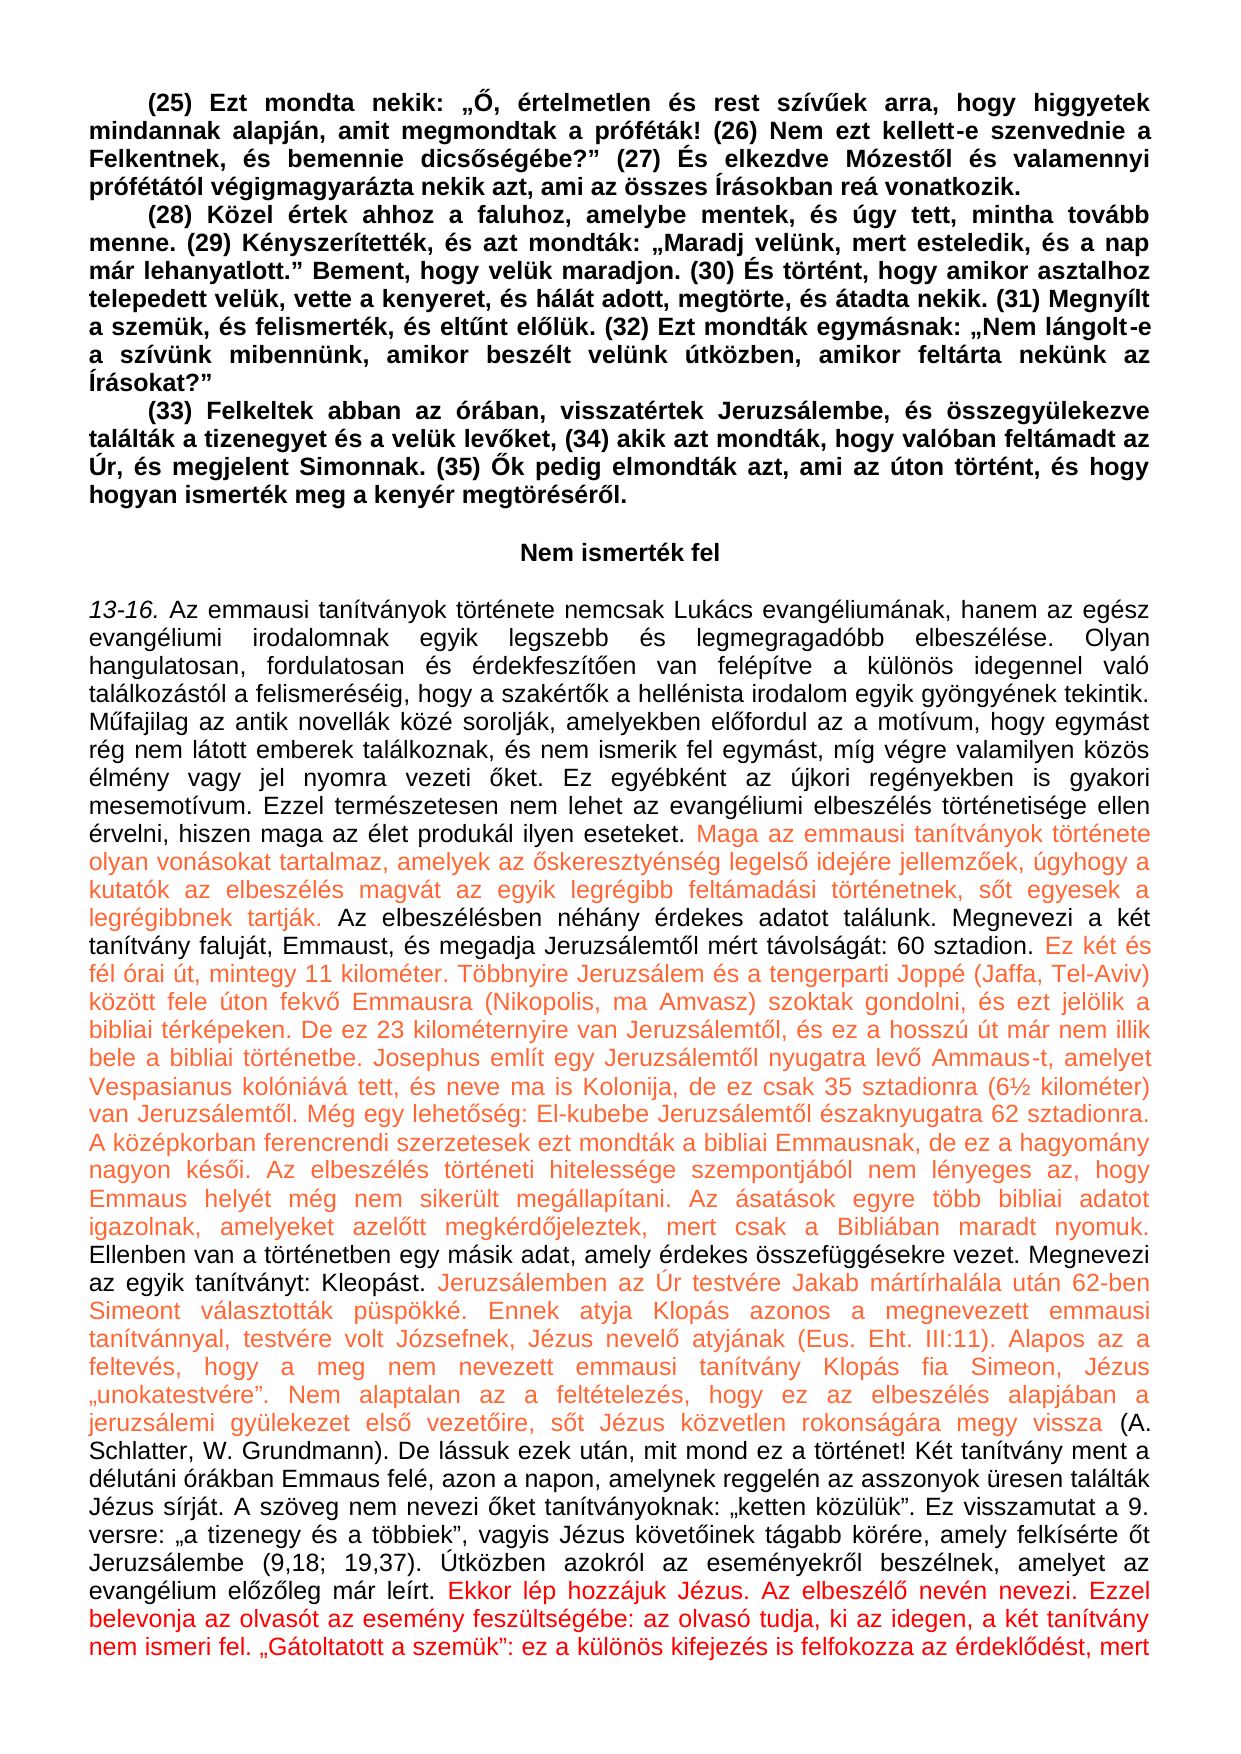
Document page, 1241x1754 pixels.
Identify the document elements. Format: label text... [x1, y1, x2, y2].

text (33) Felkeltek abban az órában, visszatértek Jeruzsálembe, és összegyülekezve találták a tizenegyet és a velük levőket, (34) akik azt mondták, hogy valóban feltámadt az Úr, és megjelent Simonnak. (35) Ők pedig elmondták azt, ami az úton történt, és hogy hogyan ismerték meg a kenyér megtöréséről. [88, 397, 1152, 509]
text 13-16. Az emmausi tanítványok története nemcsak Lukács evangéliumának, hanem az egész evangéliumi irodalomnak egyik legszebb és legmegragadóbb elbeszélése. Olyan hangulatosan, fordulatosan és érdekfeszítően van felépítve a különös idegennel való találkozástól a felismeréséig, hogy a szakértők a hellénista irodalom egyik gyöngyének tekintik. Műfajilag az antik novellák közé sorolják, amelyekben előfordul az a motívum, hogy egymást rég nem látott emberek találkoznak, és nem ismerik fel egymást, míg végre valamilyen közös élmény vagy jel nyomra vezeti őket. Ez egyébként az újkori regényekben is gyakori mesemotívum. Ezzel természetesen nem lehet az evangéliumi elbeszélés történetisége ellen érvelni, hiszen maga az élet produkál ilyen eseteket. Maga az emmausi tanítványok története olyan vonásokat tartalmaz, amelyek az őskeresztyénség legelső idejére jellemzőek, úgyhogy a kutatók az elbeszélés magvát az egyik legrégibb feltámadási történetnek, sőt egyesek a legrégibbnek tartják. Az elbeszélésben néhány érdekes adatot találunk. Megnevezi a két tanítvány faluját, Emmaust, és megadja Jeruzsálemtől mért távolságát: 60 sztadion. Ez két és fél órai út, mintegy 11 kilométer. Többnyire Jeruzsálem és a tengerparti Joppé (Jaffa, Tel-Aviv) között fele úton fekvő Emmausra (Nikopolis, ma Amvasz) szoktak gondolni, és ezt jelölik a bibliai térképeken. De ez 23 kilométernyire van Jeruzsálemtől, és ez a hosszú út már nem illik bele a bibliai történetbe. Josephus említ egy Jeruzsálemtől nyugatra levő Ammaus‑t, amelyet Vespasianus kolóniává tett, és neve ma is Kolonija, de ez csak 35 sztadionra (6½ kilométer) van Jeruzsálemtől. Még egy lehetőség: El-kubebe Jeruzsálemtől északnyugatra 62 sztadionra. A középkorban ferencrendi szerzetesek ezt mondták a bibliai Emmausnak, de ez a hagyomány nagyon késői. Az elbeszélés történeti hitelessége szempontjából nem lényeges az, hogy Emmaus helyét még nem sikerült megállapítani. Az ásatások egyre több bibliai adatot igazolnak, amelyeket azelőtt megkérdőjeleztek, mert csak a Bibliában maradt nyomuk. Ellenben van a történetben egy másik adat, amely érdekes összefüggésekre vezet. Megnevezi az egyik tanítványt: Kleopást. Jeruzsálemben az Úr testvére Jakab mártírhalála után 62-ben Simeont választották püspökké. Ennek atyja Klopás azonos a megnevezett emmausi tanítvánnyal, testvére volt Józsefnek, Jézus nevelő atyjának (Eus. Eht. III:11). Alapos az a feltevés, hogy a meg nem nevezett emmausi tanítvány Klopás fia Simeon, Jézus „unokatestvére”. Nem alaptalan az a feltételezés, hogy ez az elbeszélés alapjában a jeruzsálemi gyülekezet első vezetőire, sőt Jézus közvetlen rokonságára megy vissza (A. Schlatter, W. Grundmann). De lássuk ezek után, mit mond ez a történet! Két tanítvány ment a délutáni órákban Emmaus felé, azon a napon, amelynek reggelén az asszonyok üresen találták Jézus sírját. A szöveg nem nevezi őket tanítványoknak: „ketten közülük”. Ez visszamutat a 9. versre: „a tizenegy és a többiek”, vagyis Jézus követőinek tágabb körére, amely felkísérte őt Jeruzsálembe (9,18; 19,37). Útközben azokról az eseményekről beszélnek, amelyet az evangélium előzőleg már leírt. Ekkor lép hozzájuk Jézus. Az elbeszélő nevén nevezi. Ezzel belevonja az olvasót az esemény feszültségébe: az olvasó tudja, ki az idegen, a két tanítvány nem ismeri fel. „Gátoltatott a szemük”: ez a különös kifejezés is felfokozza az érdeklődést, mert [88, 596, 1152, 1661]
text (25) Ezt mondta nekik: „Ő, értelmetlen és rest szívűek arra, hogy higgyetek mindannak alapján, amit megmondtak a próféták! (26) Nem ezt kellett‑e szenvednie a Felkentnek, és bemennie dicsőségébe?” (27) És elkezdve Mózestől és valamennyi prófétától végigmagyarázta nekik azt, ami az összes Írásokban reá vonatkozik. [88, 88, 1152, 201]
text Nem ismerték fel [88, 538, 1152, 566]
text (28) Közel értek ahhoz a faluhoz, amelybe mentek, és úgy tett, mintha tovább menne. (29) Kényszerítették, és azt mondták: „Maradj velünk, mert esteledik, és a nap már lehanyatlott.” Bement, hogy velük maradjon. (30) És történt, hogy amikor asztalhoz telepedett velük, vette a kenyeret, és hálát adott, megtörte, és átadta nekik. (31) Megnyílt a szemük, és felismerték, és eltűnt előlük. (32) Ezt mondták egymásnak: „Nem lángolt‑e a szívünk mibennünk, amikor beszélt velünk útközben, amikor feltárta nekünk az Írásokat?” [88, 201, 1152, 397]
